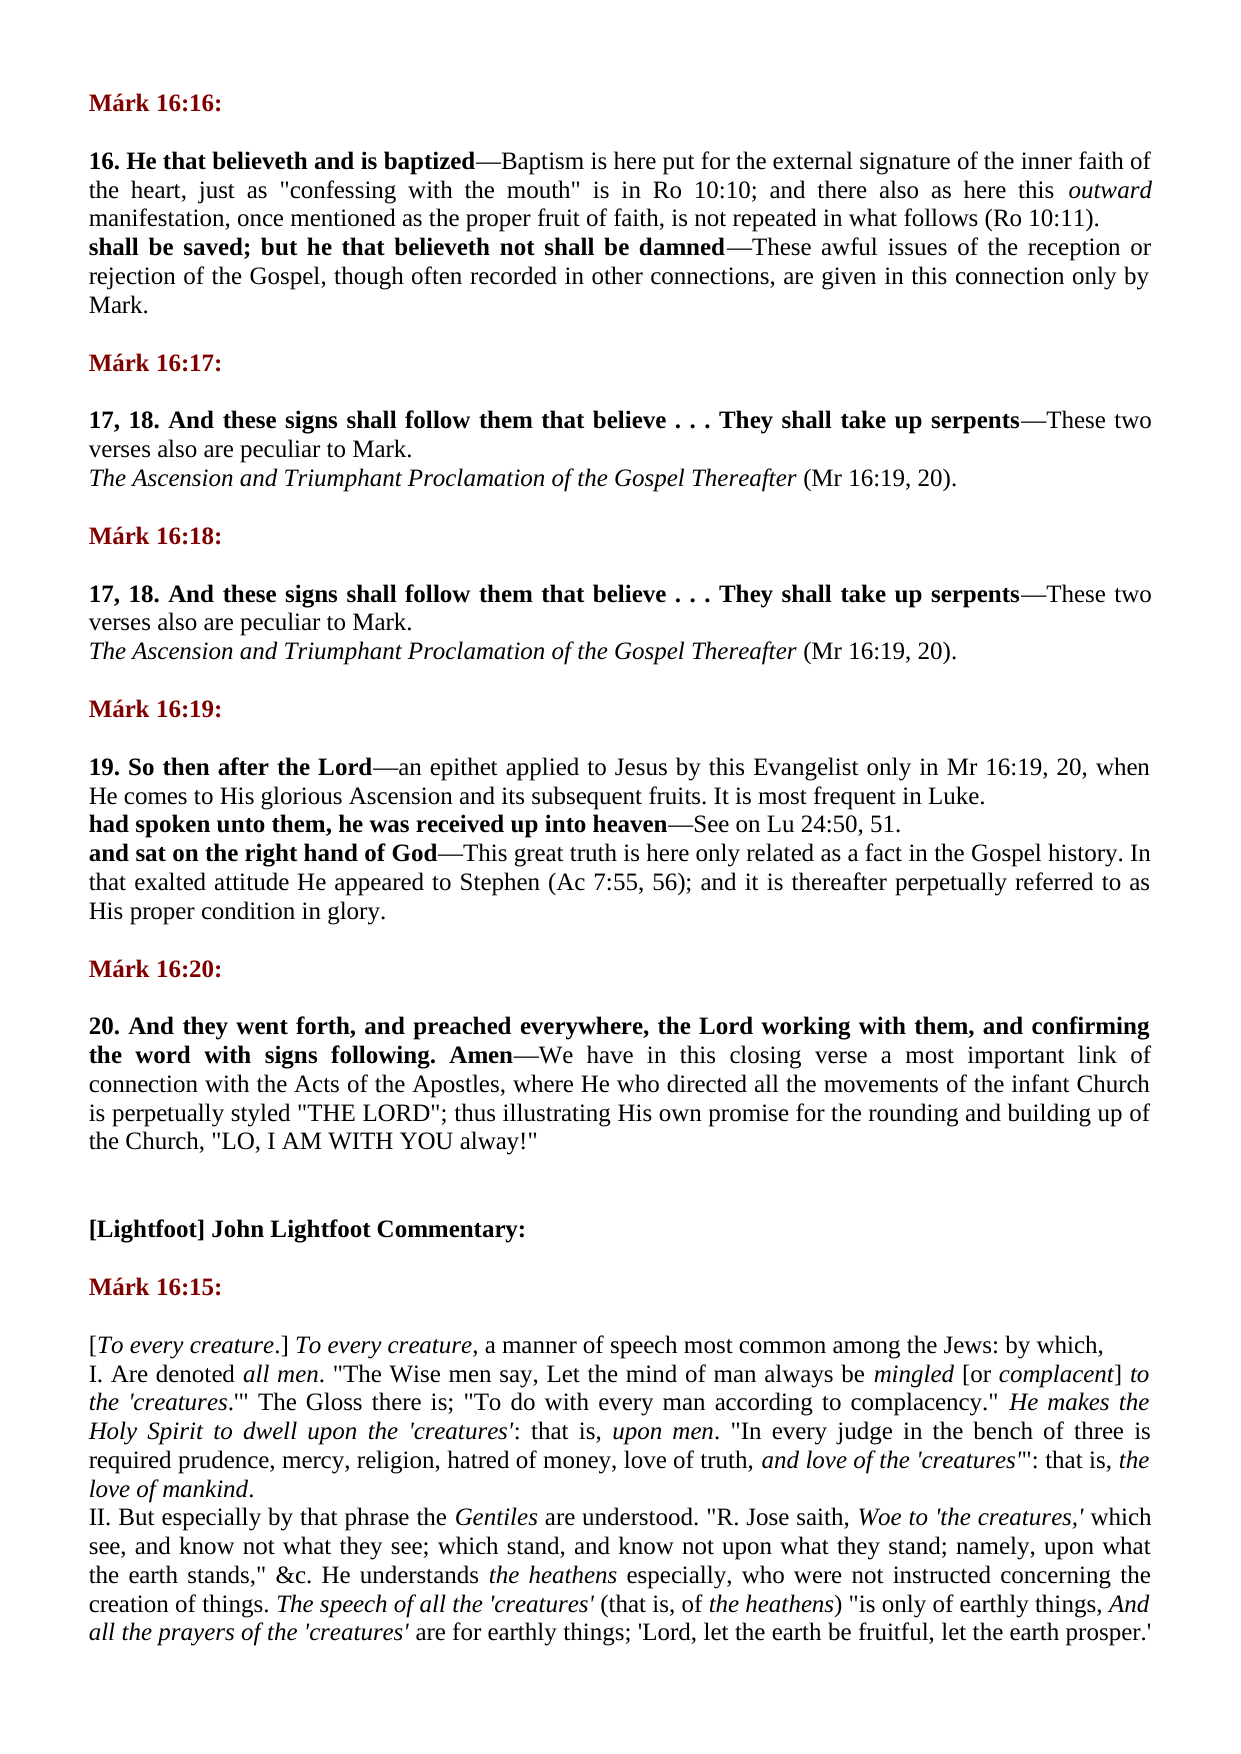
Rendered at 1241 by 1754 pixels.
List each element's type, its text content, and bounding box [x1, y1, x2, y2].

text 20. And they went forth, and preached everywhere, the Lord working with them, and confirming the word with signs following. Amen—We have in this closing verse a most important link of connection with the Acts of the Apostles, where He who directed all the movements of the infant Church is perpetually styled "THE LORD"; thus illustrating His own promise for the rounding and building up of the Church, "LO, I AM WITH YOU alway!" [88, 1011, 1152, 1155]
text Márk 16:20: [88, 954, 1152, 983]
text Márk 16:18: [88, 521, 1152, 550]
text [Lightfoot] John Lightfoot Commentary: [88, 1214, 1152, 1243]
text Márk 16:15: [88, 1272, 1152, 1301]
text Márk 16:16: [88, 88, 1152, 117]
text 17, 18. And these signs shall follow them that believe . . . They shall take up serpents—These two verses also are peculiar to Mark. [88, 406, 1152, 463]
text [To every creature.] To every creature, a manner of speech most common among the Jews: by which, [88, 1330, 1152, 1359]
text Márk 16:17: [88, 348, 1152, 377]
text 16. He that believeth and is baptized—Baptism is here put for the external signature of the inner faith of the heart, just as "confessing with the mouth" is in Ro 10:10; and there also as here this outward manifestation, once mentioned as the proper fruit of faith, is not repeated in what follows (Ro 10:11). shall be saved; but he that believeth not shall be damned—These awful issues of the reception or rejection of the Gospel, though often recorded in other connections, are given in this connection only by Mark. [88, 146, 1152, 318]
text The Ascension and Triumphant Proclamation of the Gospel Thereafter (Mr 16:19, 20). [88, 636, 1152, 665]
text Márk 16:19: [88, 694, 1152, 723]
text II. But especially by that phrase the Gentiles are understood. "R. Jose saith, Woe to 'the creatures,' which see, and know not what they see; which stand, and know not upon what they stand; namely, upon what the earth stands," &c. He understands the heathens especially, who were not instructed concerning the creation of things. The speech of all the 'creatures' (that is, of the heathens) "is only of earthly things, And all the prayers of the 'creatures' are for earthly things; 'Lord, let the earth be fruitful, let the earth prosper.' [88, 1502, 1152, 1646]
text 19. So then after the Lord—an epithet applied to Jesus by this Evangelist only in Mr 16:19, 20, when He comes to His glorious Ascension and its subsequent fruits. It is most frequent in Luke. had spoken unto them, he was received up into heaven—See on Lu 24:50, 51. and sat on the right hand of God—This great truth is here only related as a fact in the Gospel history. In that exalted attitude He appeared to Stephen (Ac 7:55, 56); and it is thereafter perpetually referred to as His proper condition in glory. [88, 752, 1152, 924]
text The Ascension and Triumphant Proclamation of the Gospel Thereafter (Mr 16:19, 20). [88, 463, 1152, 492]
text 17, 18. And these signs shall follow them that believe . . . They shall take up serpents—These two verses also are peculiar to Mark. [88, 579, 1152, 636]
text I. Are denoted all men. "The Wise men say, Let the mind of man always be mingled [or complacent] to the 'creatures.'" The Gloss there is; "To do with every man according to complacency." He makes the Holy Spirit to dwell upon the 'creatures': that is, upon men. "In every judge in the bench of three is required prudence, mercy, religion, hatred of money, love of truth, and love of the 'creatures'": that is, the love of mankind. [88, 1359, 1152, 1502]
